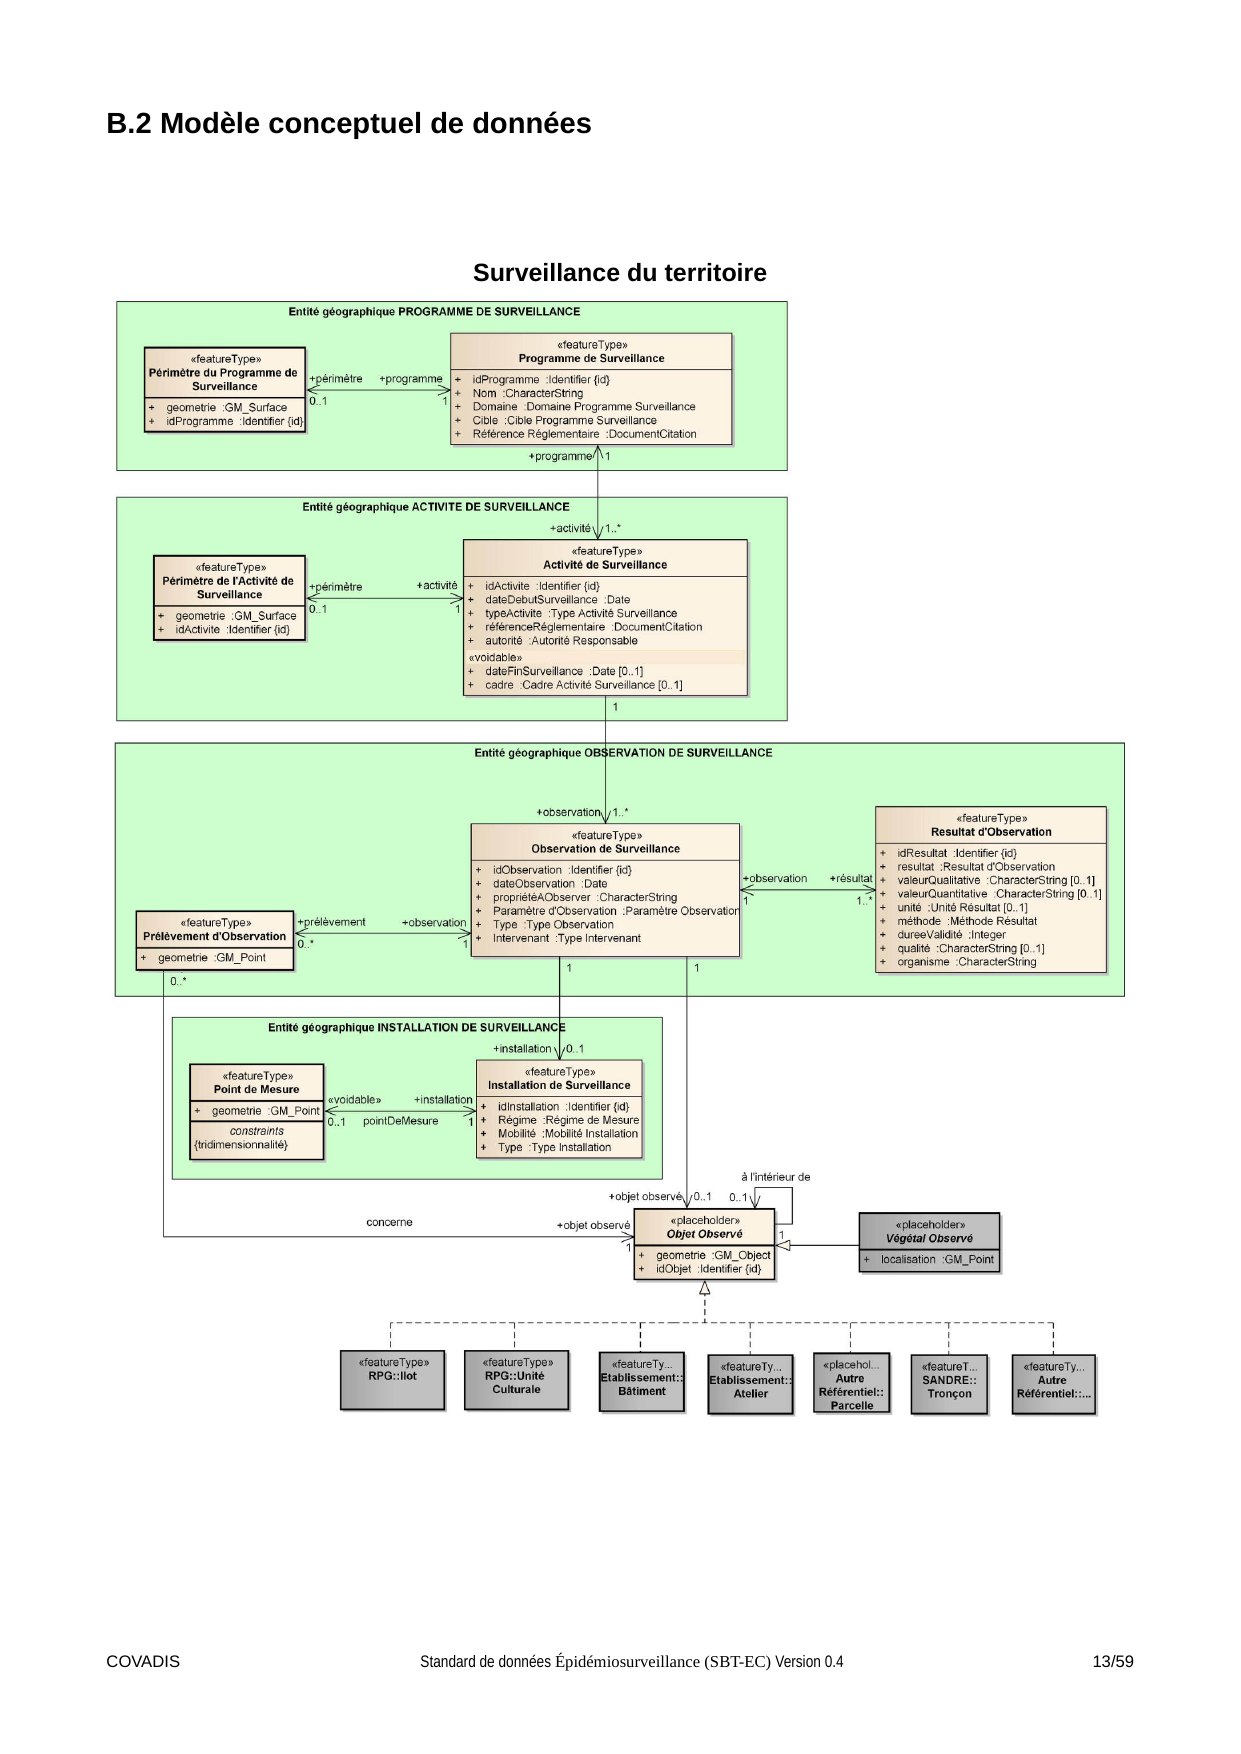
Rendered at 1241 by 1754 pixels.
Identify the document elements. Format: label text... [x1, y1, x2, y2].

subtitle Modèle conceptuel de données [106, 106, 1134, 140]
text Surveillance du territoire [106, 258, 1134, 287]
picture [106, 292, 1134, 1425]
